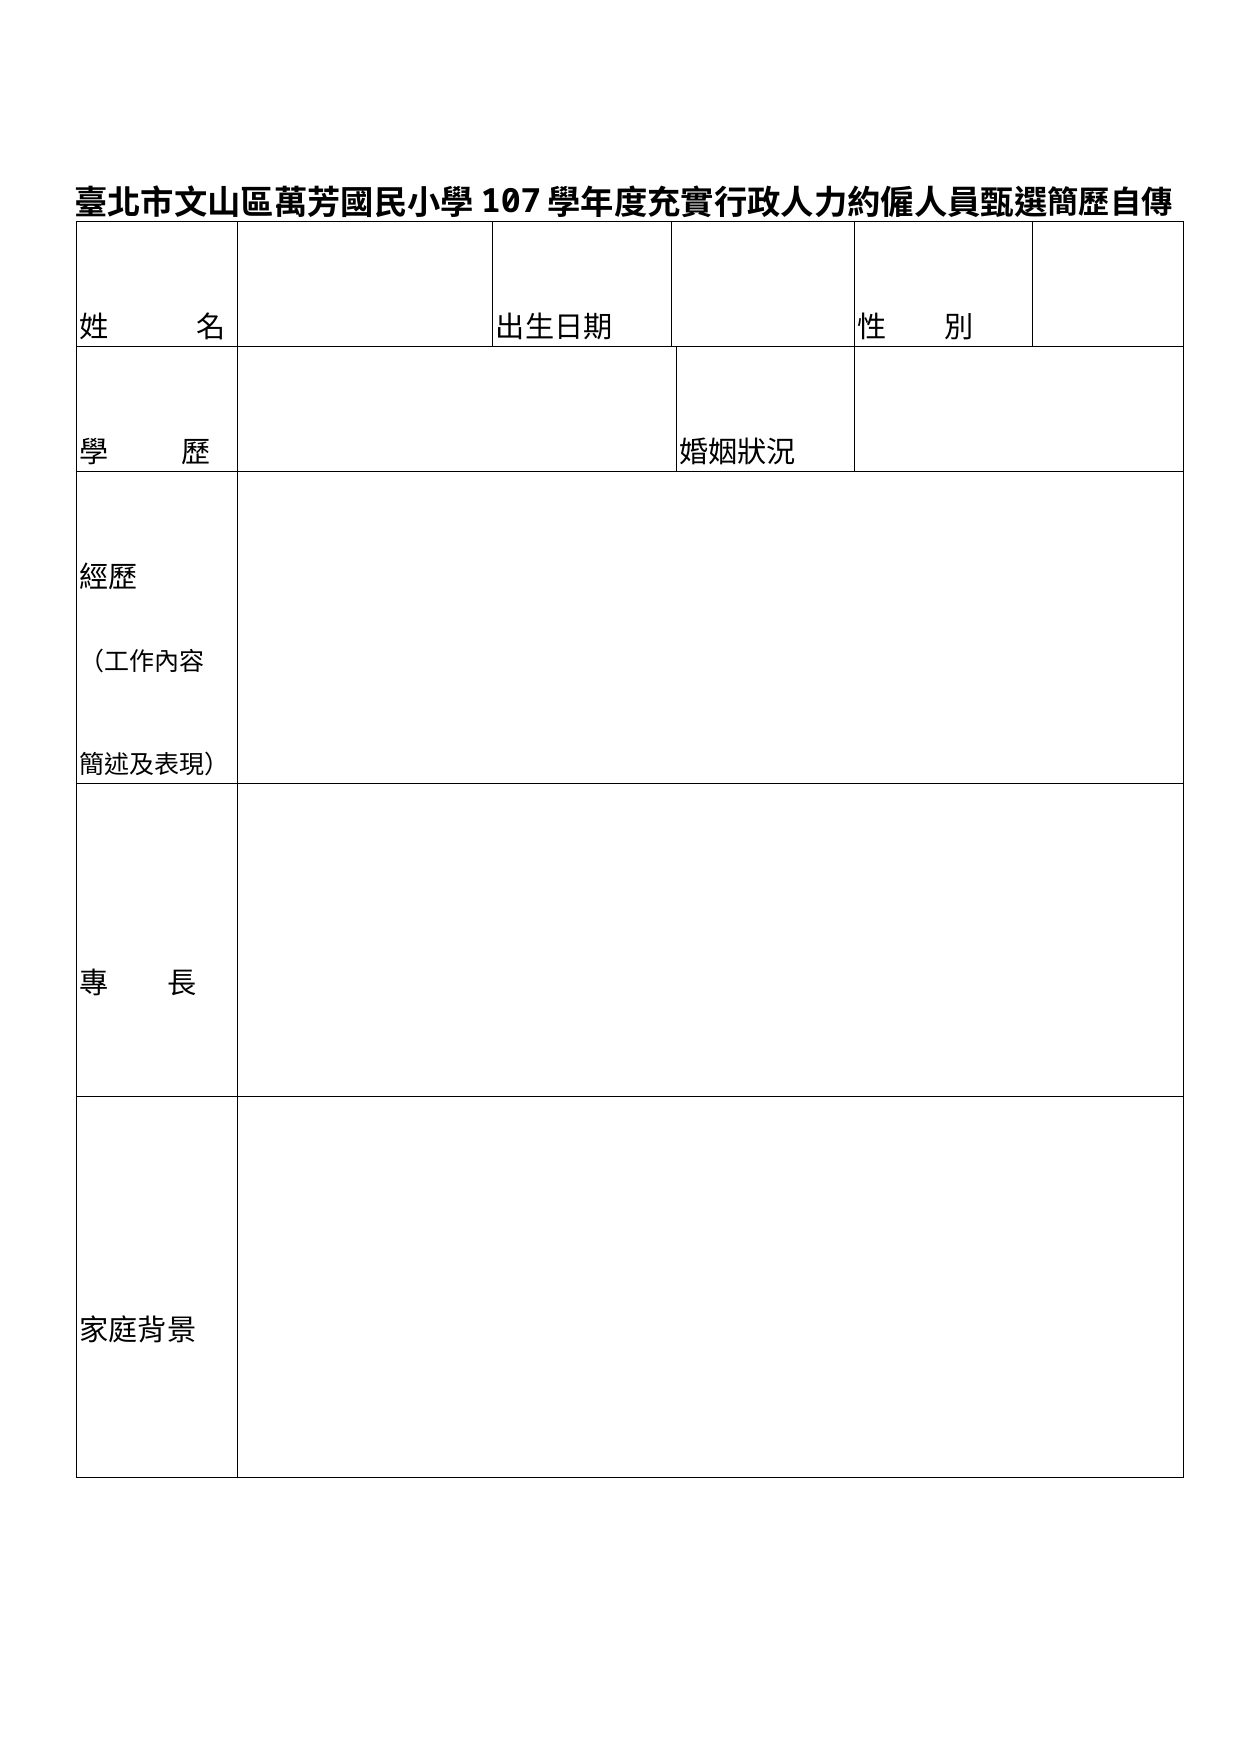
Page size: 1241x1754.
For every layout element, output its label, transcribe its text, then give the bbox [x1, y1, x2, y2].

table_cell [855, 347, 1183, 471]
table_cell 專 長 [77, 784, 237, 1096]
table_header [672, 222, 854, 346]
table_header [238, 222, 492, 346]
table_cell [238, 472, 1183, 783]
table_cell 經歷 （工作內容 簡述及表現） [77, 472, 237, 783]
table_header [1033, 222, 1183, 346]
table_header 性 別 [855, 222, 1032, 346]
table_cell 學 歷 [77, 347, 237, 471]
table_cell 婚姻狀況 [677, 347, 854, 471]
text 臺北市文山區萬芳國民小學107學年度充實行政人力約僱人員甄選簡歷自傳 [74, 158, 1181, 221]
table_cell [238, 1097, 1183, 1477]
table_header 姓 名 [77, 222, 237, 346]
table_cell [238, 784, 1183, 1096]
table_header 出生日期 [493, 222, 671, 346]
table_cell 家庭背景 [77, 1097, 237, 1477]
table_cell [238, 347, 676, 471]
